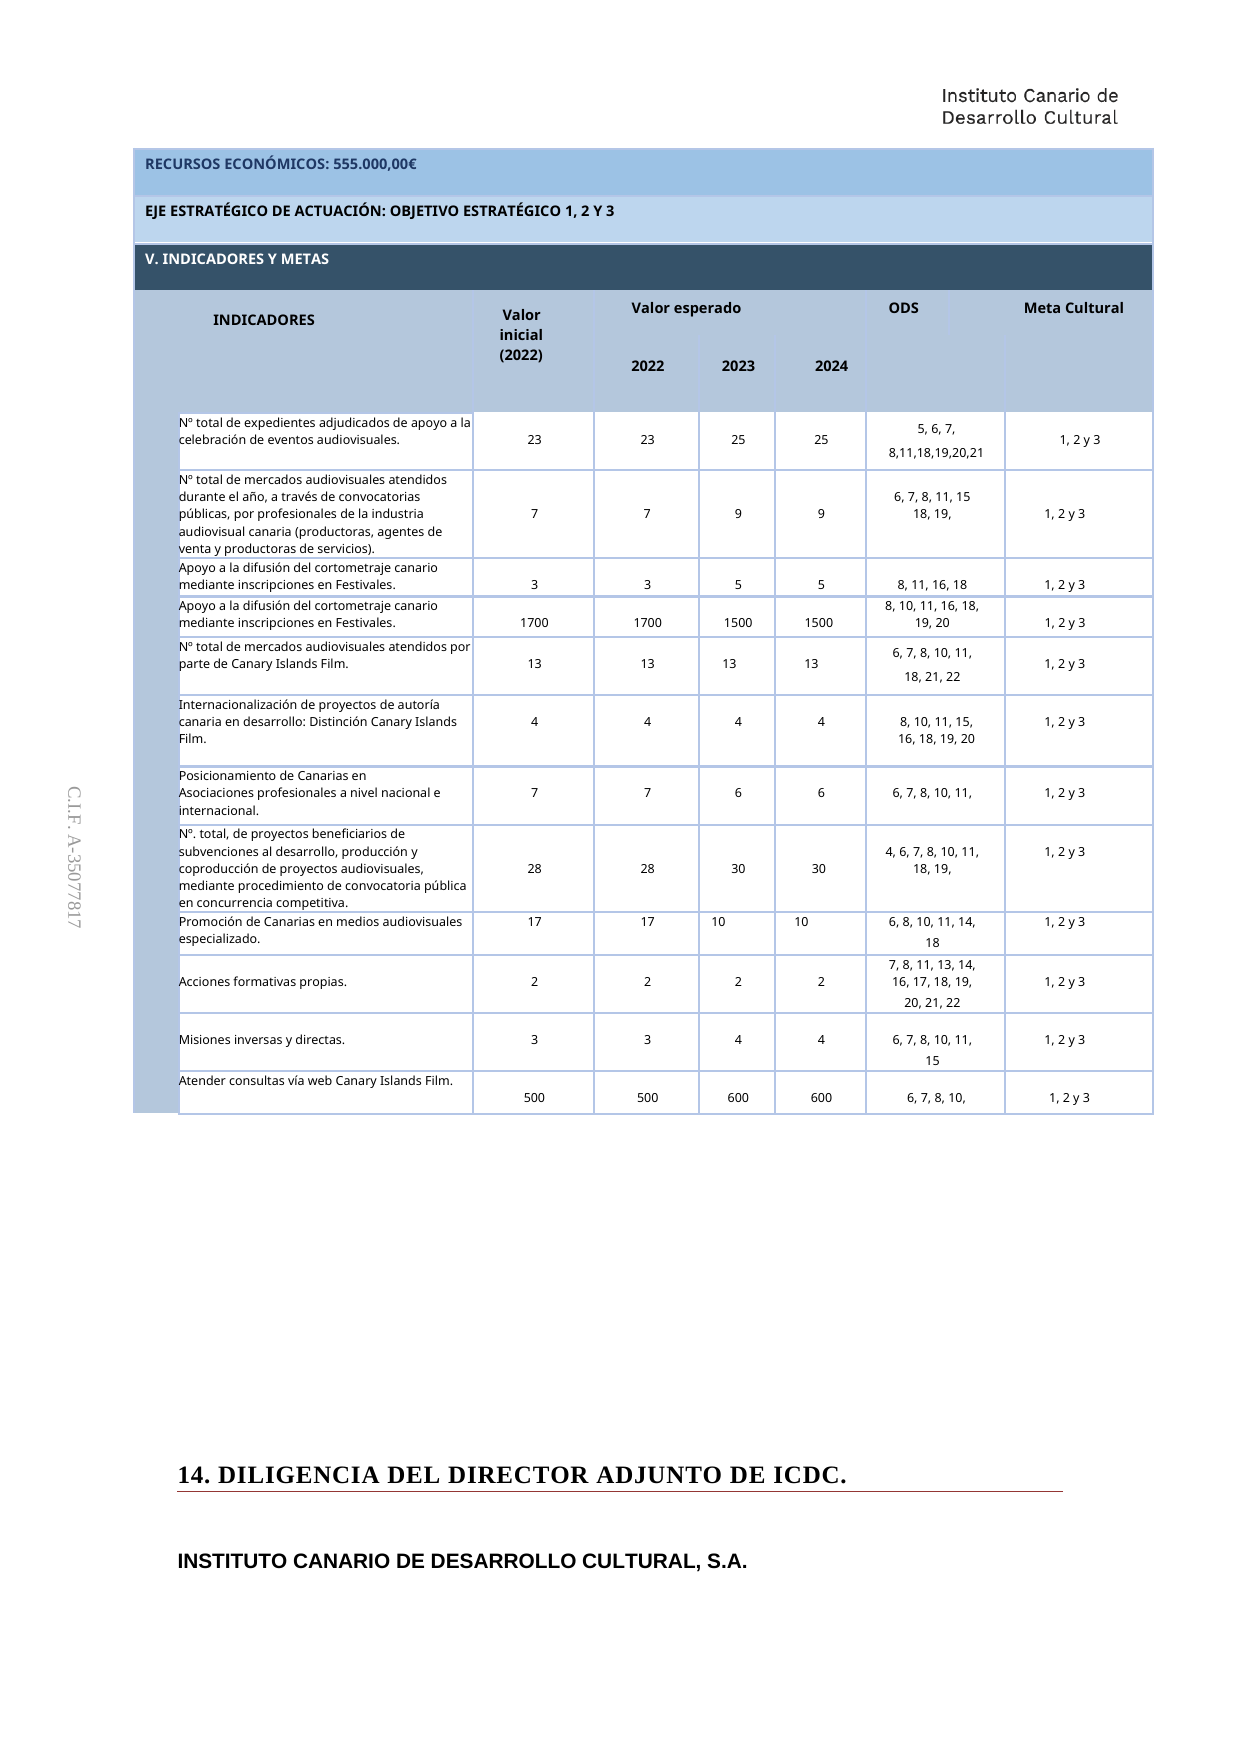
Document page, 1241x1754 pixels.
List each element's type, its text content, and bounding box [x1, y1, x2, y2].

table_cell 2024 [776, 335, 865, 412]
table_cell 5, 6, 7, 8,11,18,19,20,21 [867, 412, 1004, 469]
table_cell 13 [776, 638, 865, 694]
table_cell 1, 2 y 3 [1006, 598, 1152, 636]
table_cell 1, 2 y 3 [1006, 1072, 1152, 1113]
table_cell 1, 2 y 3 [1006, 559, 1152, 595]
table_cell 1, 2 y 3 [1006, 471, 1152, 557]
table_cell EJE ESTRATÉGICO DE ACTUACIÓN: OBJETIVO ESTRATÉGICO 1, 2 Y 3 [135, 197, 1152, 242]
table_cell 10 [700, 913, 774, 954]
table_cell 7, 8, 11, 13, 14, 16, 17, 18, 19, 20, 21, 22 [867, 956, 1004, 1012]
table_cell 30 [700, 826, 774, 911]
table_cell 17 [474, 913, 593, 954]
table_cell 6, 7, 8, 10, [867, 1072, 1004, 1113]
table_cell Nº total de mercados audiovisuales atendidos durante el año, a través de convocatorias públicas, por profesionales de la industria audiovisual canaria (productoras, agentes de venta y productoras de servicios). [180, 471, 472, 557]
table_cell 6, 7, 8, 10, 11, [867, 768, 1004, 823]
table_cell Nº total de mercados audiovisuales atendidos por parte de Canary Islands Film. [180, 638, 472, 694]
table_cell 1500 [776, 598, 865, 636]
table_cell 1, 2 y 3 [1006, 412, 1152, 469]
table_cell Apoyo a la difusión del cortometraje canario mediante inscripciones en Festivales. [180, 559, 472, 595]
table_cell [135, 412, 178, 911]
table_cell Atender consultas vía web Canary Islands Film. [180, 1072, 472, 1113]
table_cell 600 [776, 1072, 865, 1113]
table_cell 4 [700, 1014, 774, 1070]
table_cell 1700 [474, 598, 593, 636]
table_cell 10 [776, 913, 865, 954]
table_cell 1, 2 y 3 [1006, 826, 1152, 911]
table_cell 4 [595, 696, 698, 765]
table_cell 6, 7, 8, 11, 15 18, 19, [867, 471, 1004, 557]
table_cell 3 [595, 1014, 698, 1070]
table_cell 9 [700, 471, 774, 557]
table_cell 25 [700, 412, 774, 469]
table_cell 7 [595, 471, 698, 557]
table_cell 13 [595, 638, 698, 694]
table_cell 4, 6, 7, 8, 10, 11, 18, 19, [867, 826, 1004, 911]
table_cell 3 [474, 1014, 593, 1070]
table_cell V. INDICADORES Y METAS [135, 245, 1152, 290]
table_cell INDICADORES [135, 290, 472, 412]
table_cell 1, 2 y 3 [1006, 638, 1152, 694]
table_cell ODS [867, 290, 948, 335]
table_cell 500 [474, 1072, 593, 1113]
table_cell 6, 7, 8, 10, 11, 18, 21, 22 [867, 638, 1004, 694]
table_cell 25 [776, 412, 865, 469]
table_cell 8, 10, 11, 15, 16, 18, 19, 20 [867, 696, 1004, 765]
table_cell 1, 2 y 3 [1006, 1014, 1152, 1070]
table_cell 30 [776, 826, 865, 911]
table_cell 9 [776, 471, 865, 557]
table_cell Valor inicial (2022) [474, 290, 593, 412]
table_cell 2022 [595, 335, 698, 412]
table_cell 7 [595, 768, 698, 823]
table_cell 3 [474, 559, 593, 595]
table_cell 28 [595, 826, 698, 911]
table_cell Acciones formativas propias. [180, 956, 472, 1012]
table_cell [135, 1070, 178, 1113]
table_cell 23 [595, 412, 698, 469]
table_cell 7 [474, 768, 593, 823]
table_cell Valor esperado [595, 290, 865, 335]
table_cell 5 [776, 559, 865, 595]
table_cell 23 [474, 412, 593, 469]
table_cell 8, 10, 11, 16, 18, 19, 20 [867, 598, 1004, 636]
table_cell 3 [595, 559, 698, 595]
table_cell [1006, 335, 1152, 412]
table_cell 8, 11, 16, 18 [867, 559, 1004, 595]
table_cell 1500 [700, 598, 774, 636]
table_cell Meta Cultural [950, 290, 1152, 335]
table_cell 2 [595, 956, 698, 1012]
table_cell 6 [776, 768, 865, 823]
table_cell 1, 2 y 3 [1006, 956, 1152, 1012]
table_cell 500 [595, 1072, 698, 1113]
table_cell Apoyo a la difusión del cortometraje canario mediante inscripciones en Festivales. [180, 598, 472, 636]
subtitle 14. DILIGENCIA DEL DIRECTOR ADJUNTO DE ICDC. [177, 1460, 1063, 1491]
table_cell 2023 [700, 335, 774, 412]
table_cell 7 [474, 471, 593, 557]
table_cell 6, 8, 10, 11, 14, 18 [867, 913, 1004, 954]
table_cell Promoción de Canarias en medios audiovisuales especializado. [180, 913, 472, 954]
table_cell Nº. total, de proyectos beneficiarios de subvenciones al desarrollo, producción y coproducción de proyectos audiovisuales, mediante procedimiento de convocatoria pública en concurrencia competitiva. [180, 826, 472, 911]
table_cell 17 [595, 913, 698, 954]
table_cell [135, 954, 178, 1012]
table_cell 1700 [595, 598, 698, 636]
table_cell 2 [700, 956, 774, 1012]
table_cell 6, 7, 8, 10, 11, 15 [867, 1014, 1004, 1070]
table_cell 4 [776, 1014, 865, 1070]
table_cell Misiones inversas y directas. [180, 1014, 472, 1070]
table_cell 600 [700, 1072, 774, 1113]
table_cell 6 [700, 768, 774, 823]
table_cell RECURSOS ECONÓMICOS: 555.000,00€ [135, 150, 1152, 195]
table_cell [135, 911, 178, 954]
table_cell Nº total de expedientes adjudicados de apoyo a la celebración de eventos audiovisuales. [180, 414, 472, 469]
table_cell [135, 1012, 178, 1070]
table_cell Posicionamiento de Canarias en Asociaciones profesionales a nivel nacional e internacional. [180, 768, 472, 823]
table_cell 4 [700, 696, 774, 765]
table_cell 4 [474, 696, 593, 765]
table_cell 13 [700, 638, 774, 694]
table_cell 28 [474, 826, 593, 911]
table_cell 5 [700, 559, 774, 595]
table_cell 2 [776, 956, 865, 1012]
table_cell 2 [474, 956, 593, 1012]
table_cell 13 [474, 638, 593, 694]
table_cell 1, 2 y 3 [1006, 768, 1152, 823]
table_cell [867, 335, 1004, 412]
table_cell 4 [776, 696, 865, 765]
table_cell 1, 2 y 3 [1006, 913, 1152, 954]
table_cell Internacionalización de proyectos de autoría canaria en desarrollo: Distinción Canary Islands Film. [180, 696, 472, 765]
subtitle INSTITUTO CANARIO DE DESARROLLO CULTURAL, S.A. [177, 1549, 1063, 1573]
table_cell 1, 2 y 3 [1006, 696, 1152, 765]
